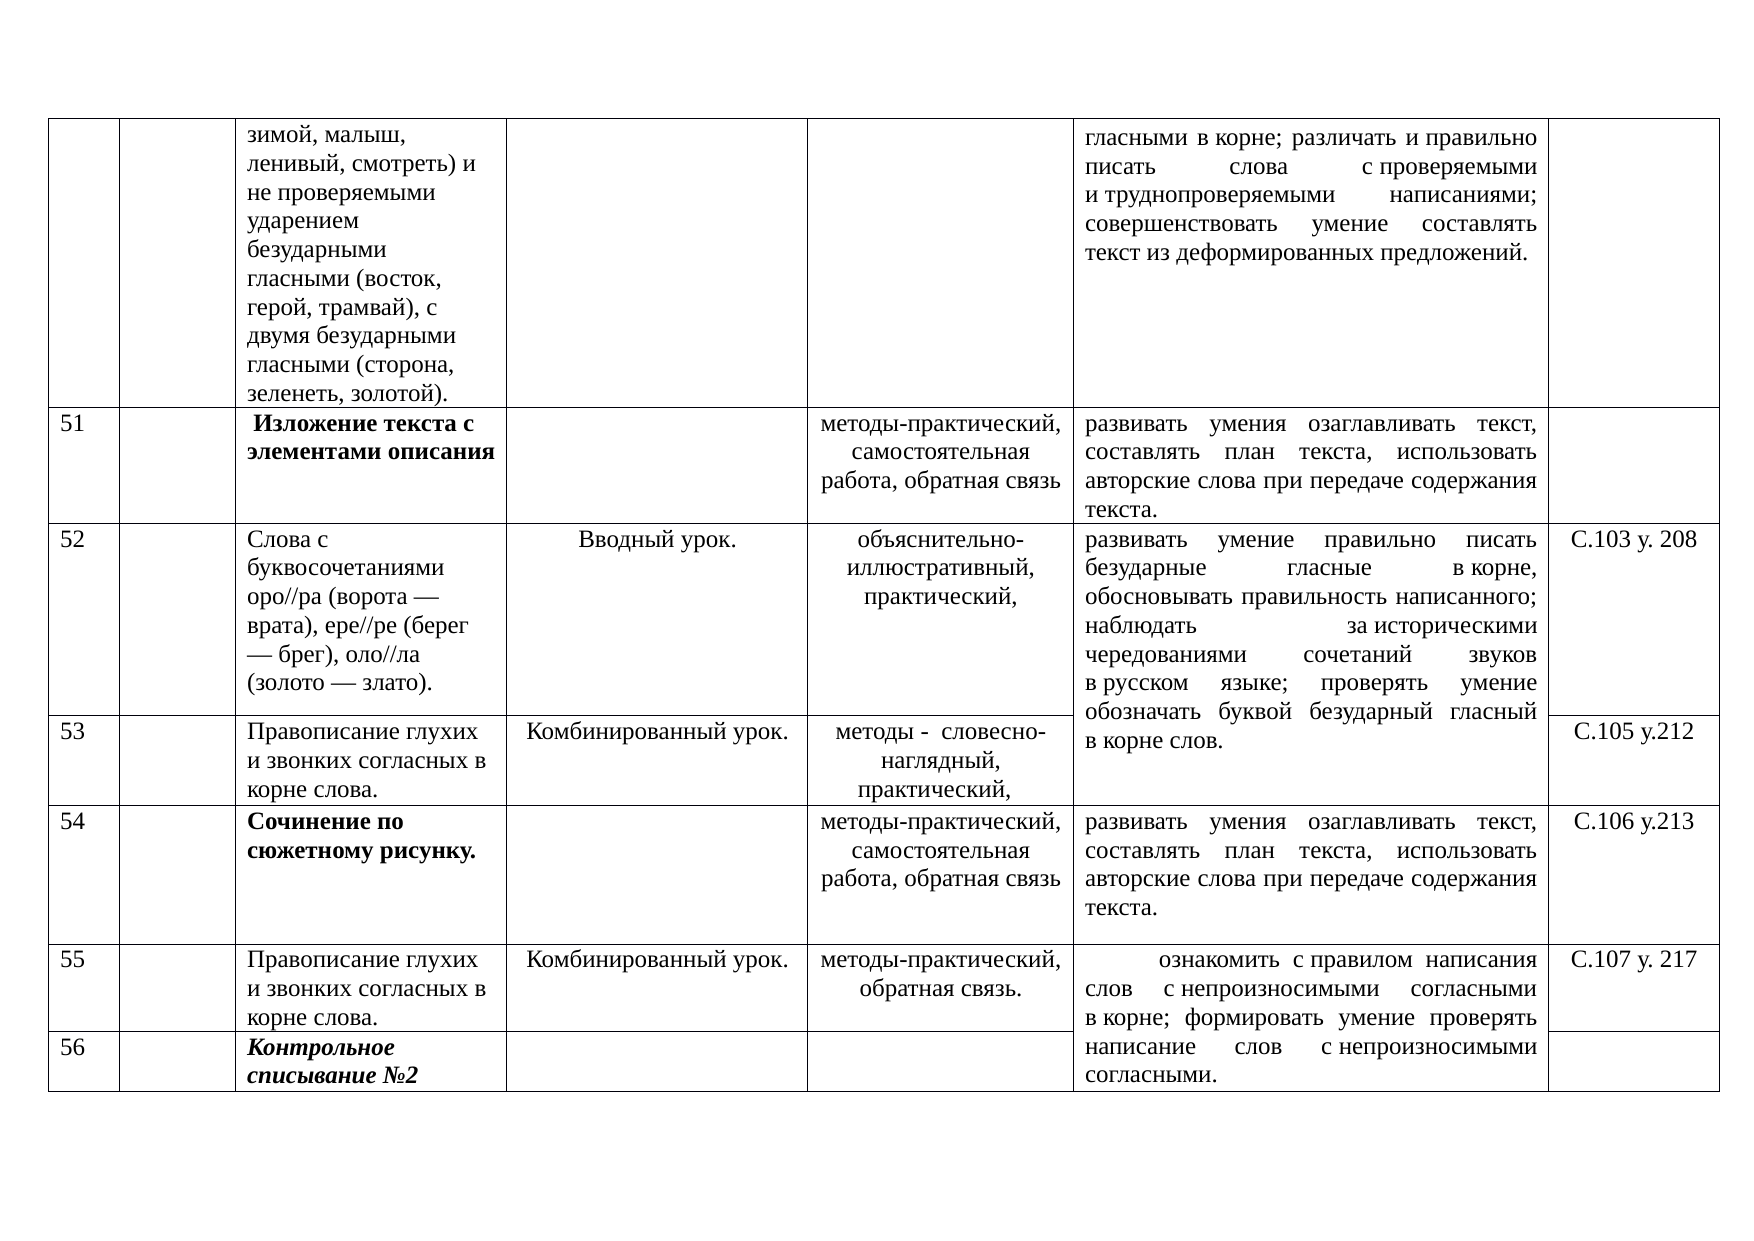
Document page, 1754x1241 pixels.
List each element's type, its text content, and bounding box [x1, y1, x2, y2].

table_cell развивать умения озаглавливать текст, составлять план текста, использовать авторские слова при передаче содержания текста. [1074, 806, 1548, 943]
table_cell С.103 у. 208 [1549, 524, 1719, 715]
table_cell [507, 806, 807, 943]
table_cell [808, 119, 1073, 407]
table_cell 53 [49, 716, 119, 805]
table_cell развивать умение правильно писать безударные гласные в корне, обосновывать правильность написанного; наблюдать за историческими чередованиями сочетаний звуков в русском языке; проверять умение обозначать буквой безударный гласный в корне слов. [1074, 524, 1548, 805]
table_cell Правописание глухих и звонких согласных в корне слова. [236, 945, 506, 1031]
table_cell [120, 119, 235, 407]
table_cell Комбинированный урок. [507, 716, 807, 805]
table_cell [120, 408, 235, 523]
table_cell [120, 1032, 235, 1091]
table_cell Слова с буквосочетаниями оро//ра (ворота — врата), ере//ре (берег — брег), оло//ла (золото — злато). [236, 524, 506, 715]
table_cell С.106 у.213 [1549, 806, 1719, 943]
table_cell методы-практический, самостоятельная работа, обратная связь [808, 408, 1073, 523]
table_cell Вводный урок. [507, 524, 807, 715]
table_cell Контрольное списывание №2 [236, 1032, 506, 1091]
table_cell [507, 119, 807, 407]
table_cell развивать умения озаглавливать текст, составлять план текста, использовать авторские слова при передаче содержания текста. [1074, 408, 1548, 523]
table_cell 54 [49, 806, 119, 943]
table_cell зимой, малыш, ленивый, смотреть) и не проверяемыми ударением безударными гласными (восток, герой, трамвай), с двумя безударными гласными (сторона, зеленеть, золотой). [236, 119, 506, 407]
table_cell [49, 119, 119, 407]
table_cell Комбинированный урок. [507, 945, 807, 1031]
table_cell [808, 1032, 1073, 1091]
table_cell ознакомить с правилом написания слов с непроизносимыми согласными в корне; формировать умение проверять написание слов с непроизносимыми согласными. [1074, 945, 1548, 1091]
table_cell объяснительно-иллюстративный, практический, [808, 524, 1073, 715]
table_cell [120, 716, 235, 805]
table_cell [1549, 1032, 1719, 1091]
table_cell 51 [49, 408, 119, 523]
table_cell [120, 806, 235, 943]
table_cell 56 [49, 1032, 119, 1091]
table_cell С.107 у. 217 [1549, 945, 1719, 1031]
table_cell [1549, 119, 1719, 407]
table_cell методы - словесно-наглядный, практический, [808, 716, 1073, 805]
table_cell методы-практический, самостоятельная работа, обратная связь [808, 806, 1073, 943]
table_cell методы-практический, обратная связь. [808, 945, 1073, 1031]
table_cell С.105 у.212 [1549, 716, 1719, 805]
table_cell Изложение текста с элементами описания [236, 408, 506, 523]
table_cell гласными в корне; различать и правильно писать слова с проверяемыми и труднопроверяемыми написаниями; совершенствовать умение составлять текст из деформированных предложений. [1074, 119, 1548, 407]
table_cell 52 [49, 524, 119, 715]
table_cell [1549, 408, 1719, 523]
table_cell [120, 945, 235, 1031]
table_cell [507, 408, 807, 523]
table_cell [120, 524, 235, 715]
table_cell 55 [49, 945, 119, 1031]
table_cell [507, 1032, 807, 1091]
table_cell Правописание глухих и звонких согласных в корне слова. [236, 716, 506, 805]
table_cell Сочинение по сюжетному рисунку. [236, 806, 506, 943]
